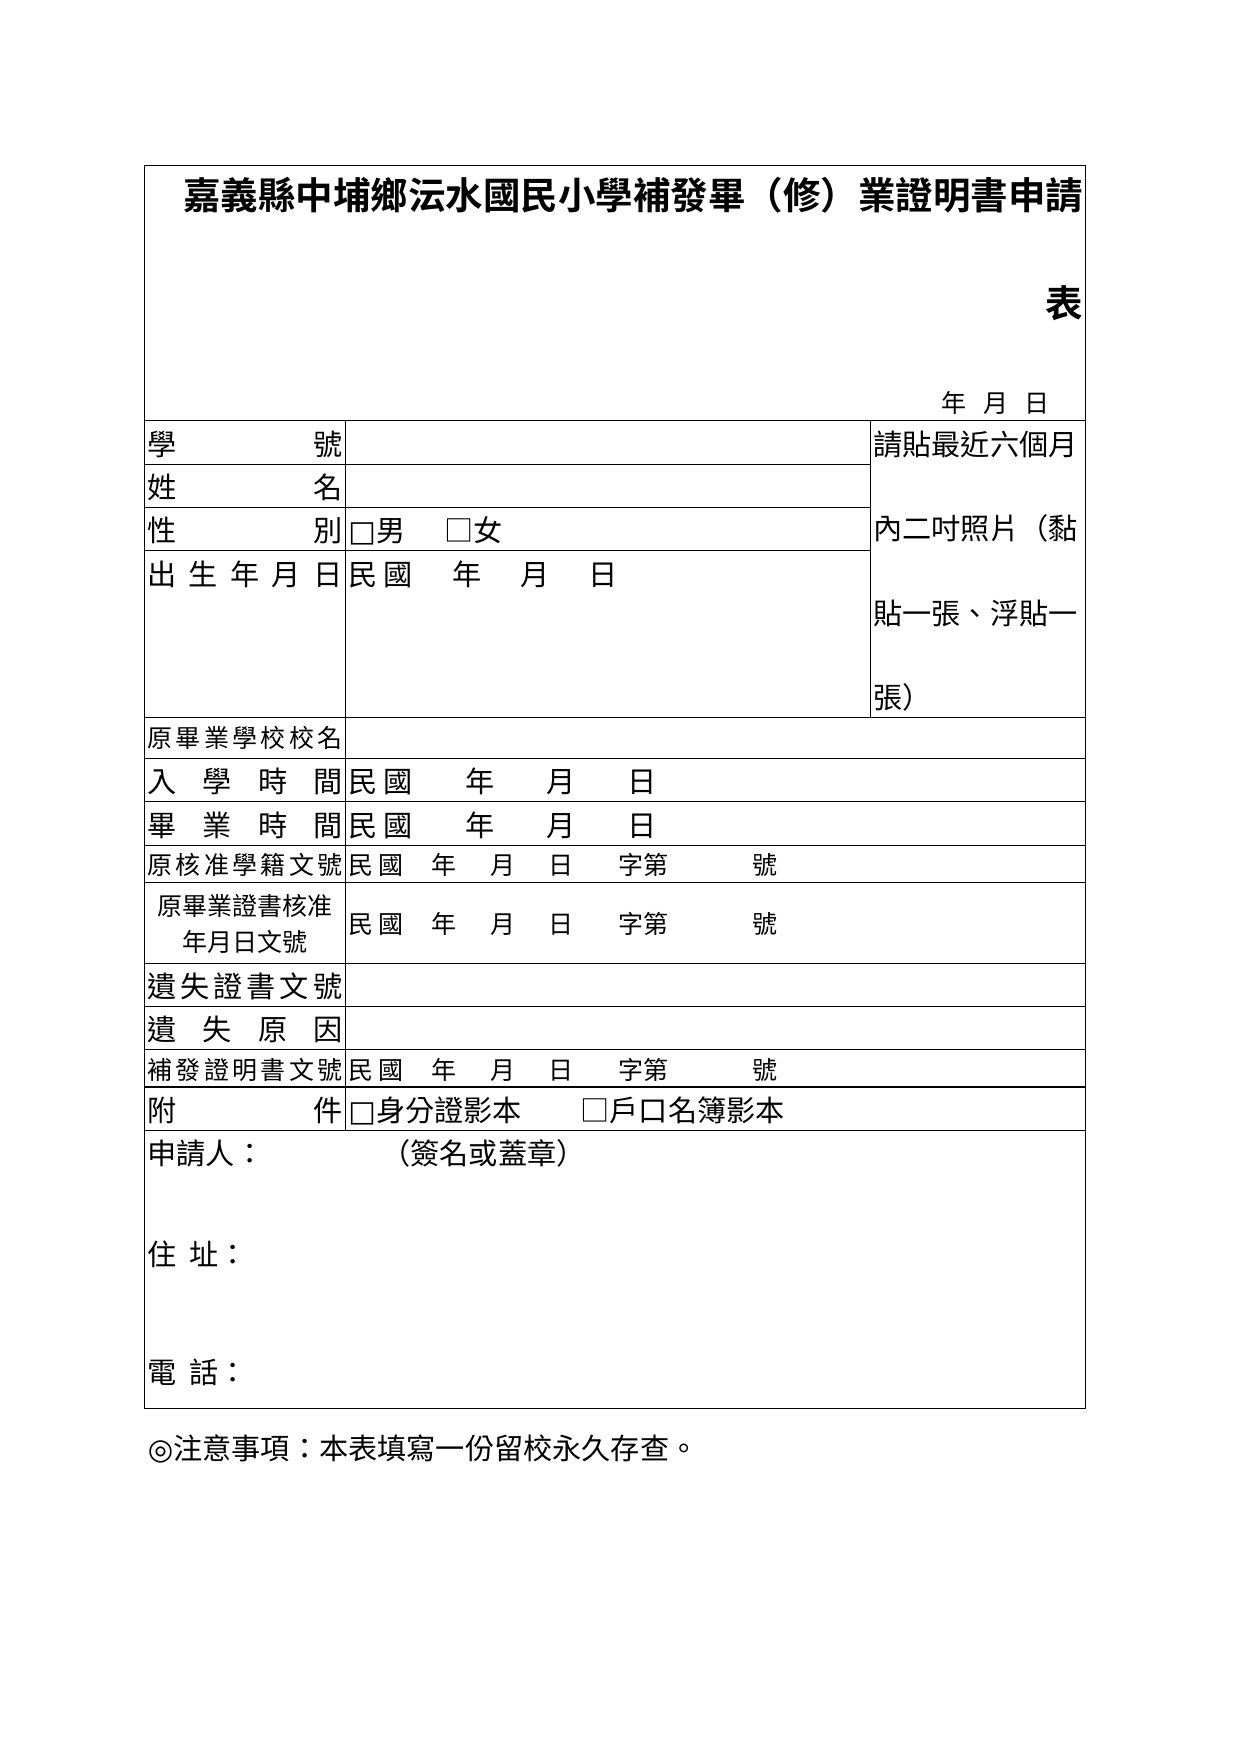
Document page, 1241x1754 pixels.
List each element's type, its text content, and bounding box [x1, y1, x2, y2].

table_cell 民 國 年 月 日 字第 號 [346, 846, 1085, 882]
table_cell 學號 [145, 421, 345, 463]
table_cell [346, 718, 1085, 758]
table_cell □身分證影本 □戶口名簿影本 [346, 1088, 1085, 1130]
table_cell 原畢業證書核准年月日文號 [145, 883, 345, 962]
table_cell 申請人： （簽名或蓋章） 住 址： 電 話： [145, 1131, 1085, 1408]
table_cell 民 國 年 月 日 字第 號 [346, 1050, 1085, 1086]
table_cell 請貼最近六個月內二吋照片（黏貼一張、浮貼一張） [871, 421, 1085, 717]
table_cell 性別 [145, 508, 345, 550]
table_cell 原畢業學校校名 [145, 718, 345, 758]
table_cell 遺失原因 [145, 1007, 345, 1049]
table_cell 民 國 年 月 日 [346, 759, 1085, 801]
table_cell 遺失證書文號 [145, 964, 345, 1006]
table_header 嘉義縣中埔鄉沄水國民小學補發畢（修）業證明書申請表 年 月 日 [145, 166, 1085, 420]
table_cell [346, 421, 870, 463]
table_cell 出生年月日 [145, 551, 345, 717]
table_cell □男 □女 [346, 508, 870, 550]
table_cell [346, 964, 1085, 1006]
table_cell [346, 465, 870, 507]
table_cell 原核准學籍文號 [145, 846, 345, 882]
table_cell 民 國 年 月 日 [346, 551, 870, 717]
text ◎注意事項：本表填寫一份留校永久存查。 [148, 1409, 1092, 1484]
table_cell 附件 [145, 1088, 345, 1130]
table_cell 姓名 [145, 465, 345, 507]
table_cell 畢業時間 [145, 802, 345, 844]
table_cell 民 國 年 月 日 字第 號 [346, 883, 1085, 962]
table_cell 補發證明書文號 [145, 1050, 345, 1086]
table_cell 民 國 年 月 日 [346, 802, 1085, 844]
table_cell [346, 1007, 1085, 1049]
table_cell 入學時間 [145, 759, 345, 801]
